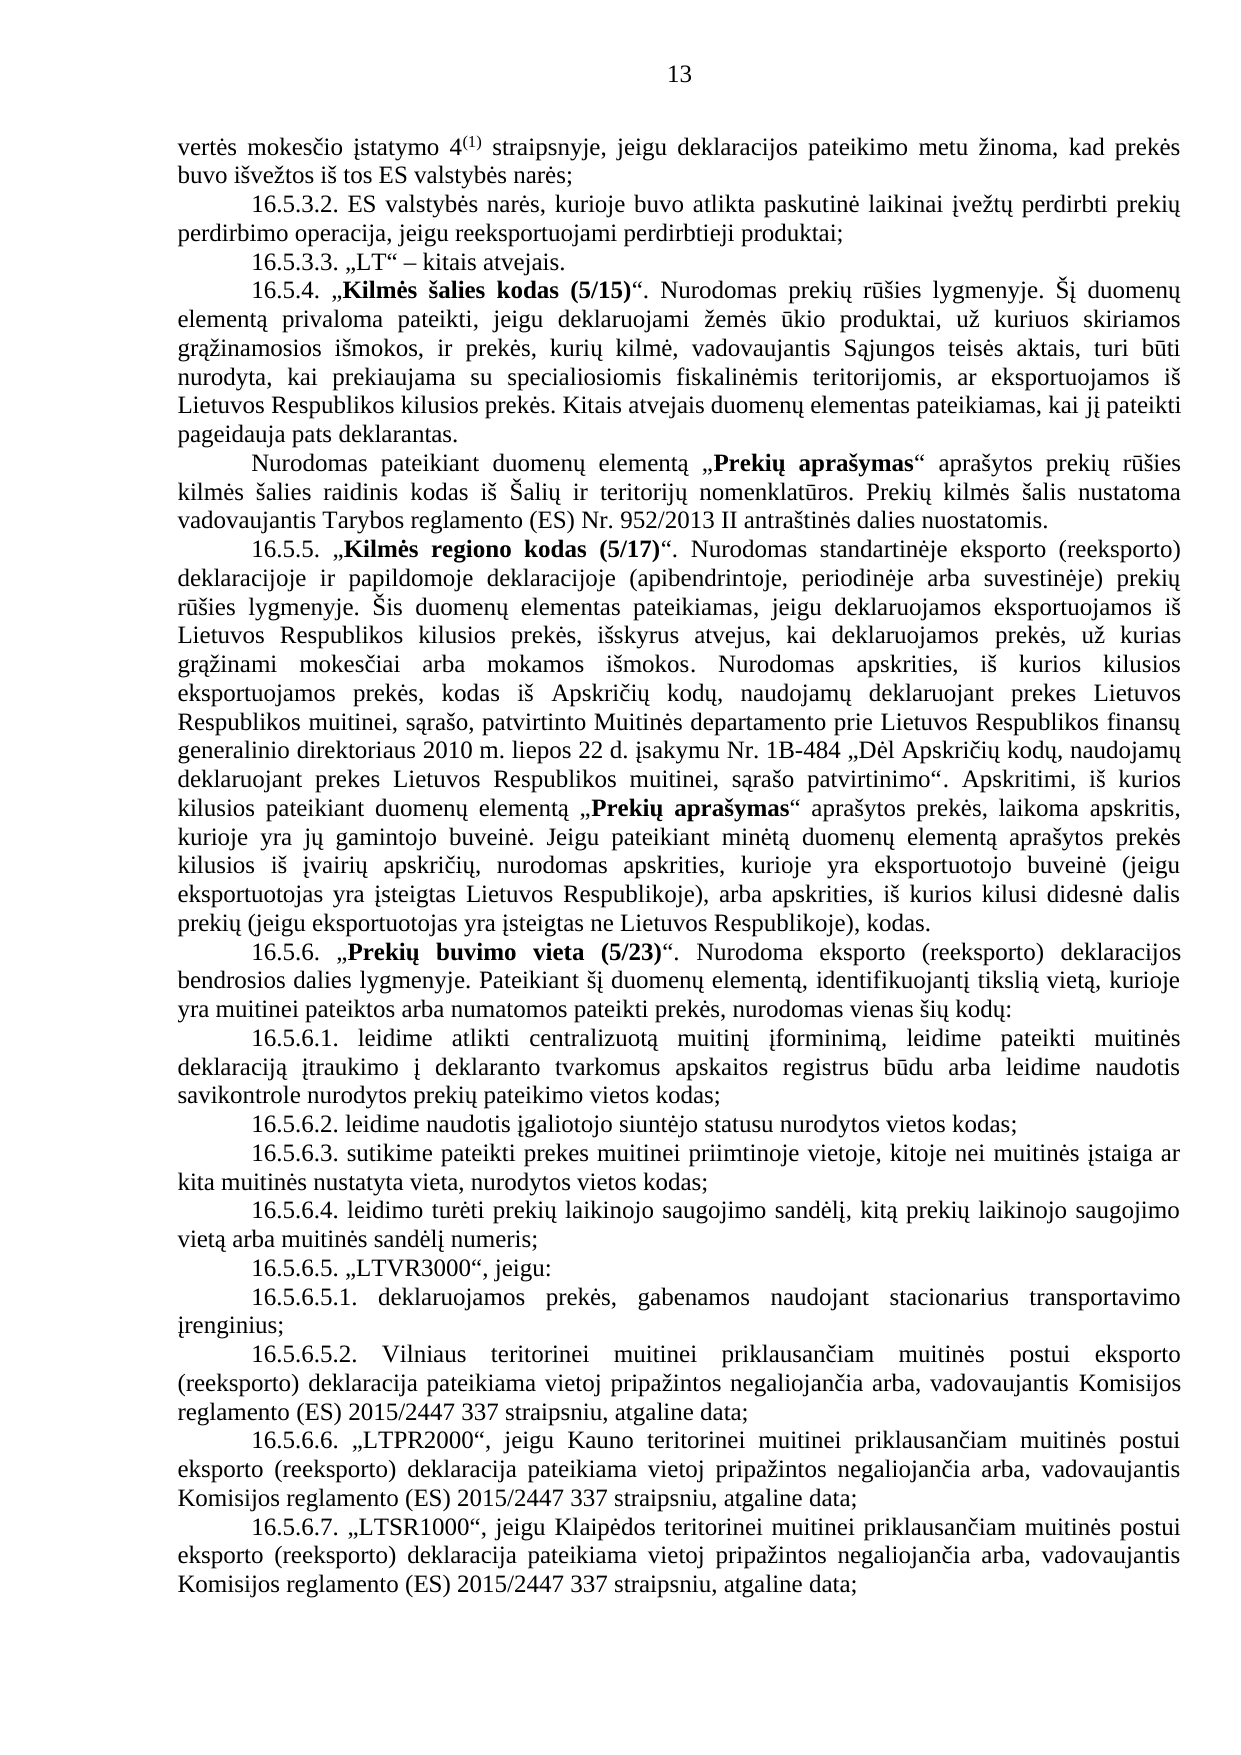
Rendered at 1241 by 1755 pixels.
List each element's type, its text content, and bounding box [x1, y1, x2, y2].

text 16.5.6.1. leidime atlikti centralizuotą muitinį įforminimą, leidime pateikti muitinės deklaraciją įtraukimo į deklaranto tvarkomus apskaitos registrus būdu arba leidime naudotis savikontrole nurodytos prekių pateikimo vietos kodas; [177, 1023, 1181, 1109]
text 16.5.6.4. leidimo turėti prekių laikinojo saugojimo sandėlį, kitą prekių laikinojo saugojimo vietą arba muitinės sandėlį numeris; [177, 1195, 1181, 1253]
text 16.5.3.3. „LT“ – kitais atvejais. [177, 247, 1181, 275]
text 16.5.6.5.1. deklaruojamos prekės, gabenamos naudojant stacionarius transportavimo įrenginius; [177, 1282, 1181, 1339]
text 16.5.5. „Kilmės regiono kodas (5/17)“. Nurodomas standartinėje eksporto (reeksporto) deklaracijoje ir papildomoje deklaracijoje (apibendrintoje, periodinėje arba suvestinėje) prekių rūšies lygmenyje. Šis duomenų elementas pateikiamas, jeigu deklaruojamos eksportuojamos iš Lietuvos Respublikos kilusios prekės, išskyrus atvejus, kai deklaruojamos prekės, už kurias grąžinami mokesčiai arba mokamos išmokos. Nurodomas apskrities, iš kurios kilusios eksportuojamos prekės, kodas iš Apskričių kodų, naudojamų deklaruojant prekes Lietuvos Respublikos muitinei, sąrašo, patvirtinto Muitinės departamento prie Lietuvos Respublikos finansų generalinio direktoriaus 2010 m. liepos 22 d. įsakymu Nr. 1B-484 „Dėl Apskričių kodų, naudojamų deklaruojant prekes Lietuvos Respublikos muitinei, sąrašo patvirtinimo“. Apskritimi, iš kurios kilusios pateikiant duomenų elementą „Prekių aprašymas“ aprašytos prekės, laikoma apskritis, kurioje yra jų gamintojo buveinė. Jeigu pateikiant minėtą duomenų elementą aprašytos prekės kilusios iš įvairių apskričių, nurodomas apskrities, kurioje yra eksportuotojo buveinė (jeigu eksportuotojas yra įsteigtas Lietuvos Respublikoje), arba apskrities, iš kurios kilusi didesnė dalis prekių (jeigu eksportuotojas yra įsteigtas ne Lietuvos Respublikoje), kodas. [177, 534, 1181, 937]
text 16.5.6.2. leidime naudotis įgaliotojo siuntėjo statusu nurodytos vietos kodas; [177, 1109, 1181, 1138]
text 16.5.3.2. ES valstybės narės, kurioje buvo atlikta paskutinė laikinai įvežtų perdirbti prekių perdirbimo operacija, jeigu reeksportuojami perdirbtieji produktai; [177, 189, 1181, 247]
text 16.5.6.5.2. Vilniaus teritorinei muitinei priklausančiam muitinės postui eksporto (reeksporto) deklaracija pateikiama vietoj pripažintos negaliojančia arba, vadovaujantis Komisijos reglamento (ES) 2015/2447 337 straipsniu, atgaline data; [177, 1339, 1181, 1425]
text vertės mokesčio įstatymo 4(1) straipsnyje, jeigu deklaracijos pateikimo metu žinoma, kad prekės buvo išvežtos iš tos ES valstybės narės; [177, 132, 1181, 189]
text 16.5.6.6. „LTPR2000“, jeigu Kauno teritorinei muitinei priklausančiam muitinės postui eksporto (reeksporto) deklaracija pateikiama vietoj pripažintos negaliojančia arba, vadovaujantis Komisijos reglamento (ES) 2015/2447 337 straipsniu, atgaline data; [177, 1425, 1181, 1512]
text 16.5.6.3. sutikime pateikti prekes muitinei priimtinoje vietoje, kitoje nei muitinės įstaiga ar kita muitinės nustatyta vieta, nurodytos vietos kodas; [177, 1138, 1181, 1195]
text Nurodomas pateikiant duomenų elementą „Prekių aprašymas“ aprašytos prekių rūšies kilmės šalies raidinis kodas iš Šalių ir teritorijų nomenklatūros. Prekių kilmės šalis nustatoma vadovaujantis Tarybos reglamento (ES) Nr. 952/2013 II antraštinės dalies nuostatomis. [177, 448, 1181, 534]
text 16.5.6.7. „LTSR1000“, jeigu Klaipėdos teritorinei muitinei priklausančiam muitinės postui eksporto (reeksporto) deklaracija pateikiama vietoj pripažintos negaliojančia arba, vadovaujantis Komisijos reglamento (ES) 2015/2447 337 straipsniu, atgaline data; [177, 1512, 1181, 1598]
text 16.5.4. „Kilmės šalies kodas (5/15)“. Nurodomas prekių rūšies lygmenyje. Šį duomenų elementą privaloma pateikti, jeigu deklaruojami žemės ūkio produktai, už kuriuos skiriamos grąžinamosios išmokos, ir prekės, kurių kilmė, vadovaujantis Sąjungos teisės aktais, turi būti nurodyta, kai prekiaujama su specialiosiomis fiskalinėmis teritorijomis, ar eksportuojamos iš Lietuvos Respublikos kilusios prekės. Kitais atvejais duomenų elementas pateikiamas, kai jį pateikti pageidauja pats deklarantas. [177, 275, 1181, 448]
text 16.5.6.5. „LTVR3000“, jeigu: [177, 1253, 1181, 1282]
text 16.5.6. „Prekių buvimo vieta (5/23)“. Nurodoma eksporto (reeksporto) deklaracijos bendrosios dalies lygmenyje. Pateikiant šį duomenų elementą, identifikuojantį tikslią vietą, kurioje yra muitinei pateiktos arba numatomos pateikti prekės, nurodomas vienas šių kodų: [177, 937, 1181, 1023]
